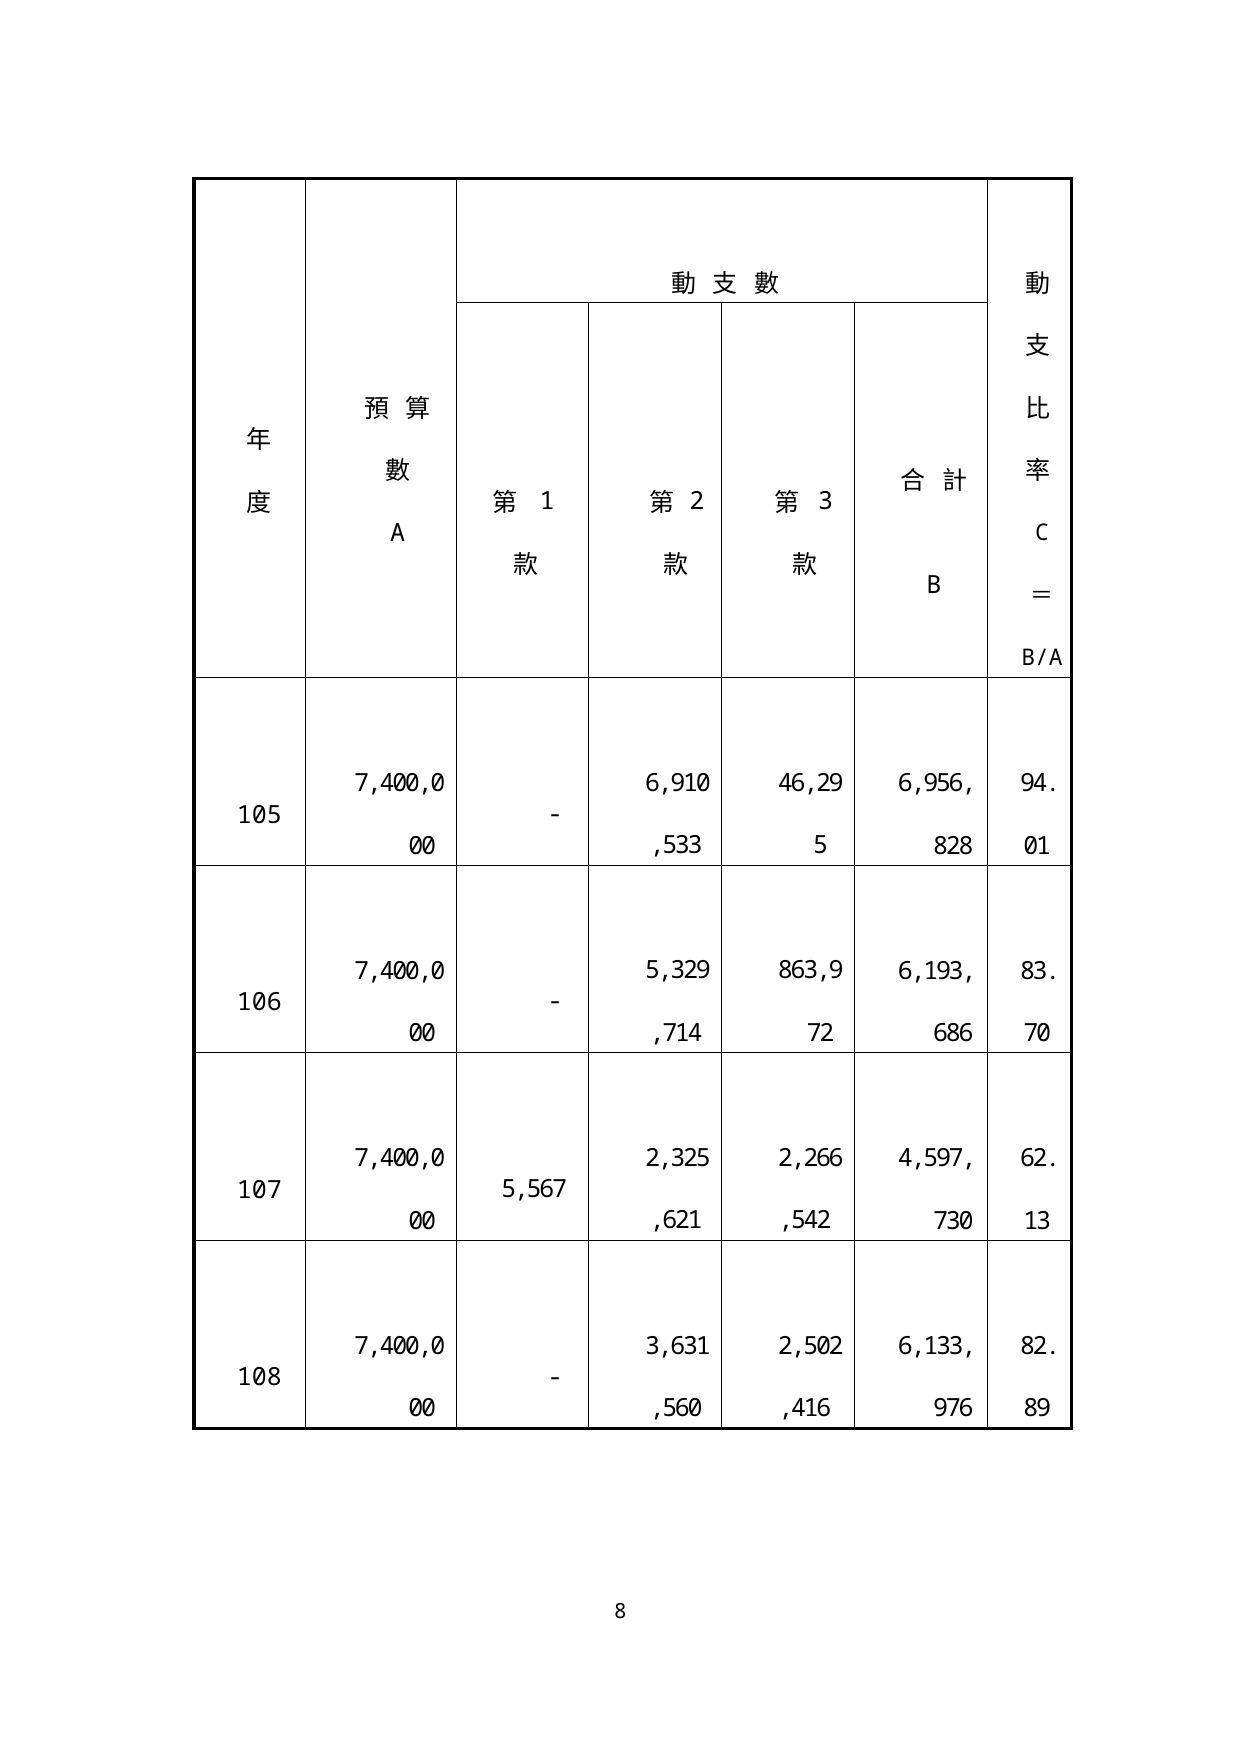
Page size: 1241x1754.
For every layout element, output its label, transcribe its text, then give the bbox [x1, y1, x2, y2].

table_cell 2,325,621 [589, 1053, 721, 1240]
table_cell 6,910,533 [589, 678, 721, 865]
table_cell 2,266,542 [722, 1053, 854, 1240]
table_cell 46,295 [722, 678, 854, 865]
table_cell - [457, 678, 588, 865]
table_cell 7,400,000 [306, 1241, 456, 1427]
table_cell 105 [196, 678, 305, 865]
table_cell 7,400,000 [306, 678, 456, 865]
table_cell 106 [196, 866, 305, 1052]
table_header 預算數 A [306, 180, 456, 677]
table_cell 5,567 [457, 1053, 588, 1240]
table_cell 4,597,730 [855, 1053, 987, 1240]
table_cell 62.13 [988, 1053, 1070, 1240]
table_cell - [457, 866, 588, 1052]
table_cell 863,972 [722, 866, 854, 1052]
table_cell 第2款 [589, 303, 721, 677]
table_cell 第3款 [722, 303, 854, 677]
table_cell 7,400,000 [306, 1053, 456, 1240]
table_cell 82.89 [988, 1241, 1070, 1427]
table_cell 6,193,686 [855, 866, 987, 1052]
table_cell 第1款 [457, 303, 588, 677]
table_cell 108 [196, 1241, 305, 1427]
table_cell 107 [196, 1053, 305, 1240]
table_cell 2,502,416 [722, 1241, 854, 1427]
table_cell 83.70 [988, 866, 1070, 1052]
table_cell 3,631,560 [589, 1241, 721, 1427]
table_cell 94.01 [988, 678, 1070, 865]
table_header 動支數 [457, 180, 987, 302]
table_cell 合計 B [855, 303, 987, 677]
table_cell 5,329,714 [589, 866, 721, 1052]
table_cell 6,956,828 [855, 678, 987, 865]
table_header 年度 [196, 180, 305, 677]
table_header 動支比率 C＝B/A [988, 180, 1070, 677]
table_cell 6,133,976 [855, 1241, 987, 1427]
table_cell - [457, 1241, 588, 1427]
table_cell 7,400,000 [306, 866, 456, 1052]
